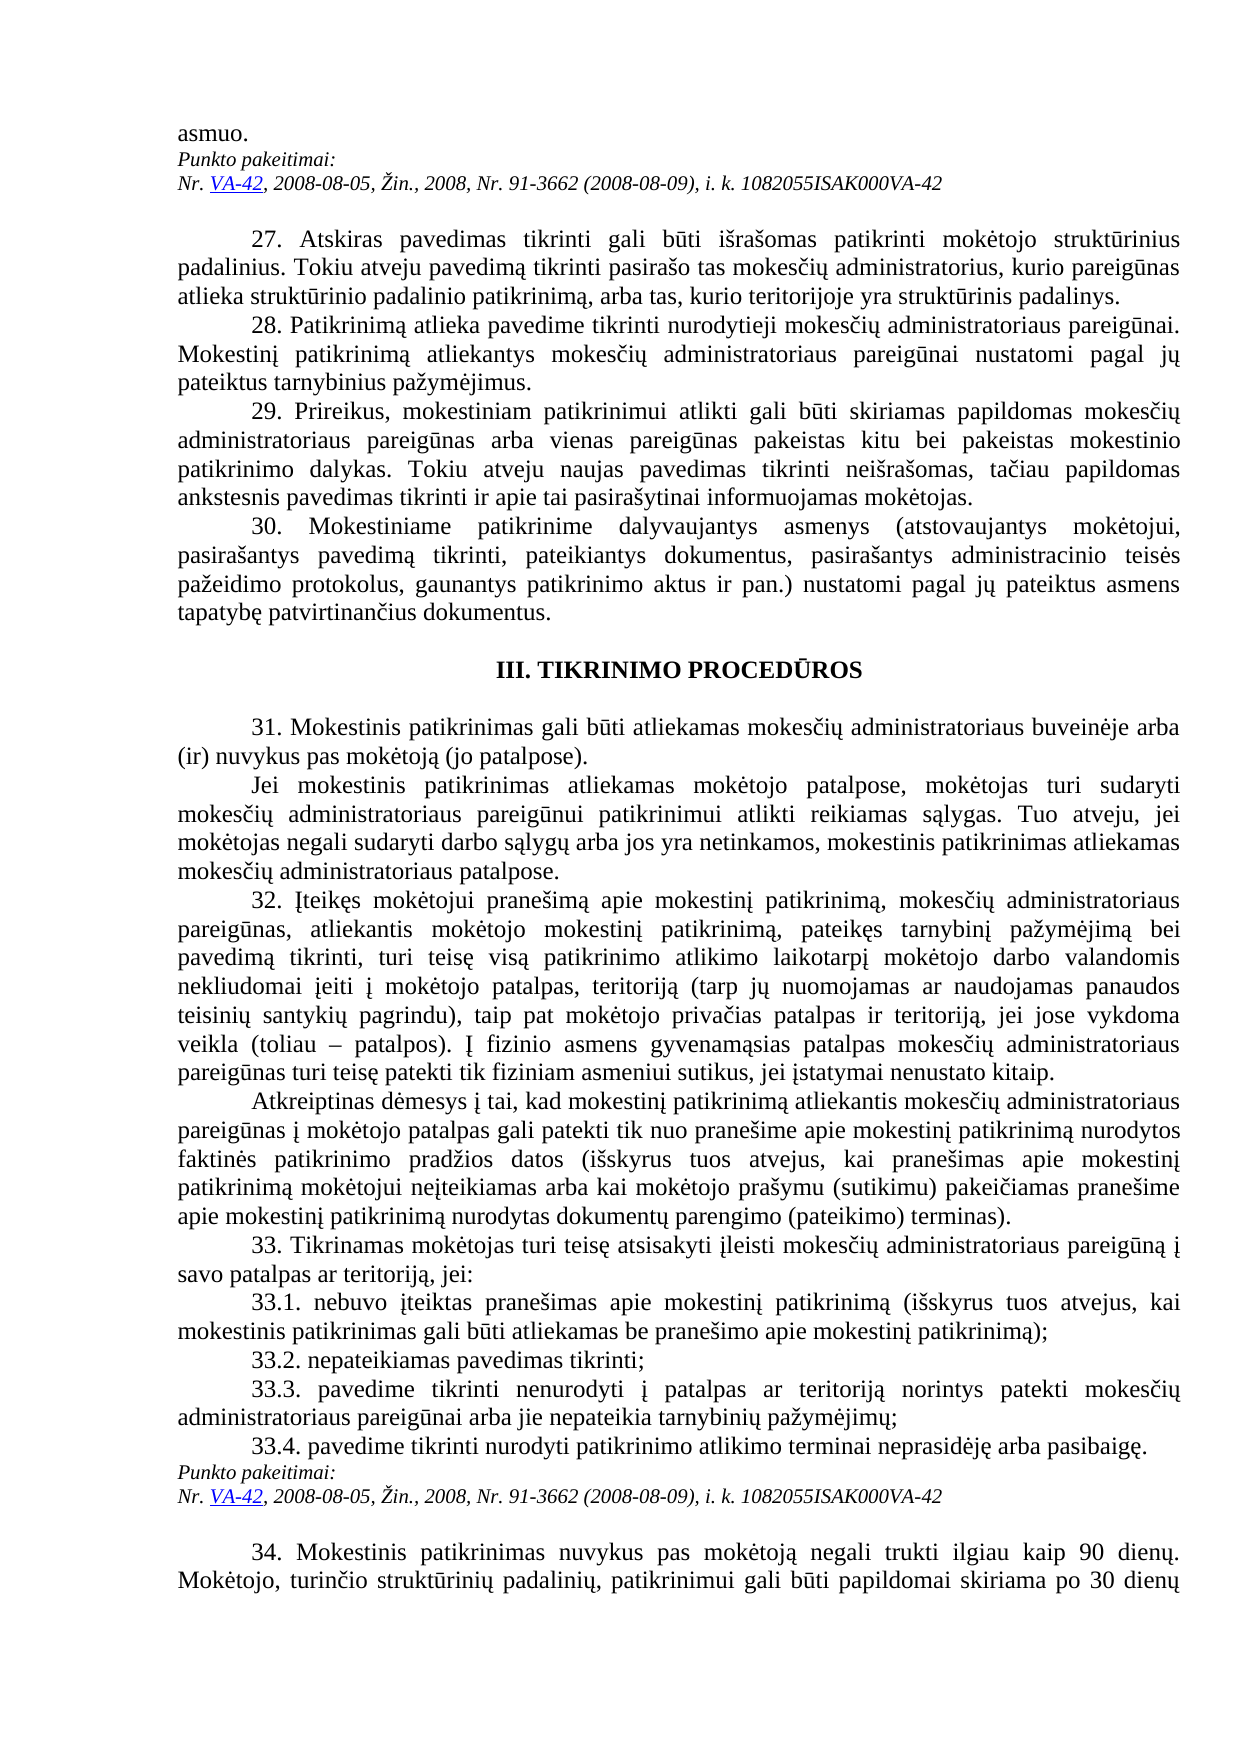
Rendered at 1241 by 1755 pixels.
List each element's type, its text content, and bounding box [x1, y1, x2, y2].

text 28. Patikrinimą atlieka pavedime tikrinti nurodytieji mokesčių administratoriaus pareigūnai. Mokestinį patikrinimą atliekantys mokesčių administratoriaus pareigūnai nustatomi pagal jų pateiktus tarnybinius pažymėjimus. [177, 310, 1181, 396]
text Nr. VA-42, 2008-08-05, Žin., 2008, Nr. 91-3662 (2008-08-09), i. k. 1082055ISAK000VA-42 [177, 171, 1181, 195]
text 33. Tikrinamas mokėtojas turi teisę atsisakyti įleisti mokesčių administratoriaus pareigūną į savo patalpas ar teritoriją, jei: [177, 1230, 1181, 1287]
text asmuo. [177, 118, 1181, 147]
text Nr. VA-42, 2008-08-05, Žin., 2008, Nr. 91-3662 (2008-08-09), i. k. 1082055ISAK000VA-42 [177, 1484, 1181, 1508]
text Punkto pakeitimai: [177, 1460, 1181, 1484]
text 34. Mokestinis patikrinimas nuvykus pas mokėtoją negali trukti ilgiau kaip 90 dienų. Mokėtojo, turinčio struktūrinių padalinių, patikrinimui gali būti papildomai skiriama po 30 dienų [177, 1537, 1181, 1594]
text 33.3. pavedime tikrinti nenurodyti į patalpas ar teritoriją norintys patekti mokesčių administratoriaus pareigūnai arba jie nepateikia tarnybinių pažymėjimų; [177, 1374, 1181, 1431]
text 32. Įteikęs mokėtojui pranešimą apie mokestinį patikrinimą, mokesčių administratoriaus pareigūnas, atliekantis mokėtojo mokestinį patikrinimą, pateikęs tarnybinį pažymėjimą bei pavedimą tikrinti, turi teisę visą patikrinimo atlikimo laikotarpį mokėtojo darbo valandomis nekliudomai įeiti į mokėtojo patalpas, teritoriją (tarp jų nuomojamas ar naudojamas panaudos teisinių santykių pagrindu), taip pat mokėtojo privačias patalpas ir teritoriją, jei jose vykdoma veikla (toliau – patalpos). Į fizinio asmens gyvenamąsias patalpas mokesčių administratoriaus pareigūnas turi teisę patekti tik fiziniam asmeniui sutikus, jei įstatymai nenustato kitaip. [177, 885, 1181, 1086]
text Atkreiptinas dėmesys į tai, kad mokestinį patikrinimą atliekantis mokesčių administratoriaus pareigūnas į mokėtojo patalpas gali patekti tik nuo pranešime apie mokestinį patikrinimą nurodytos faktinės patikrinimo pradžios datos (išskyrus tuos atvejus, kai pranešimas apie mokestinį patikrinimą mokėtojui neįteikiamas arba kai mokėtojo prašymu (sutikimu) pakeičiamas pranešime apie mokestinį patikrinimą nurodytas dokumentų parengimo (pateikimo) terminas). [177, 1086, 1181, 1230]
text III. TIKRINIMO PROCEDŪROS [177, 655, 1181, 684]
text Punkto pakeitimai: [177, 147, 1181, 171]
text 33.2. nepateikiamas pavedimas tikrinti; [177, 1345, 1181, 1374]
text 30. Mokestiniame patikrinime dalyvaujantys asmenys (atstovaujantys mokėtojui, pasirašantys pavedimą tikrinti, pateikiantys dokumentus, pasirašantys administracinio teisės pažeidimo protokolus, gaunantys patikrinimo aktus ir pan.) nustatomi pagal jų pateiktus asmens tapatybę patvirtinančius dokumentus. [177, 511, 1181, 626]
text 33.4. pavedime tikrinti nurodyti patikrinimo atlikimo terminai neprasidėję arba pasibaigę. [177, 1431, 1181, 1460]
text Jei mokestinis patikrinimas atliekamas mokėtojo patalpose, mokėtojas turi sudaryti mokesčių administratoriaus pareigūnui patikrinimui atlikti reikiamas sąlygas. Tuo atveju, jei mokėtojas negali sudaryti darbo sąlygų arba jos yra netinkamos, mokestinis patikrinimas atliekamas mokesčių administratoriaus patalpose. [177, 770, 1181, 885]
text 31. Mokestinis patikrinimas gali būti atliekamas mokesčių administratoriaus buveinėje arba (ir) nuvykus pas mokėtoją (jo patalpose). [177, 712, 1181, 770]
text 29. Prireikus, mokestiniam patikrinimui atlikti gali būti skiriamas papildomas mokesčių administratoriaus pareigūnas arba vienas pareigūnas pakeistas kitu bei pakeistas mokestinio patikrinimo dalykas. Tokiu atveju naujas pavedimas tikrinti neišrašomas, tačiau papildomas ankstesnis pavedimas tikrinti ir apie tai pasirašytinai informuojamas mokėtojas. [177, 396, 1181, 511]
text 33.1. nebuvo įteiktas pranešimas apie mokestinį patikrinimą (išskyrus tuos atvejus, kai mokestinis patikrinimas gali būti atliekamas be pranešimo apie mokestinį patikrinimą); [177, 1287, 1181, 1345]
text 27. Atskiras pavedimas tikrinti gali būti išrašomas patikrinti mokėtojo struktūrinius padalinius. Tokiu atveju pavedimą tikrinti pasirašo tas mokesčių administratorius, kurio pareigūnas atlieka struktūrinio padalinio patikrinimą, arba tas, kurio teritorijoje yra struktūrinis padalinys. [177, 224, 1181, 310]
